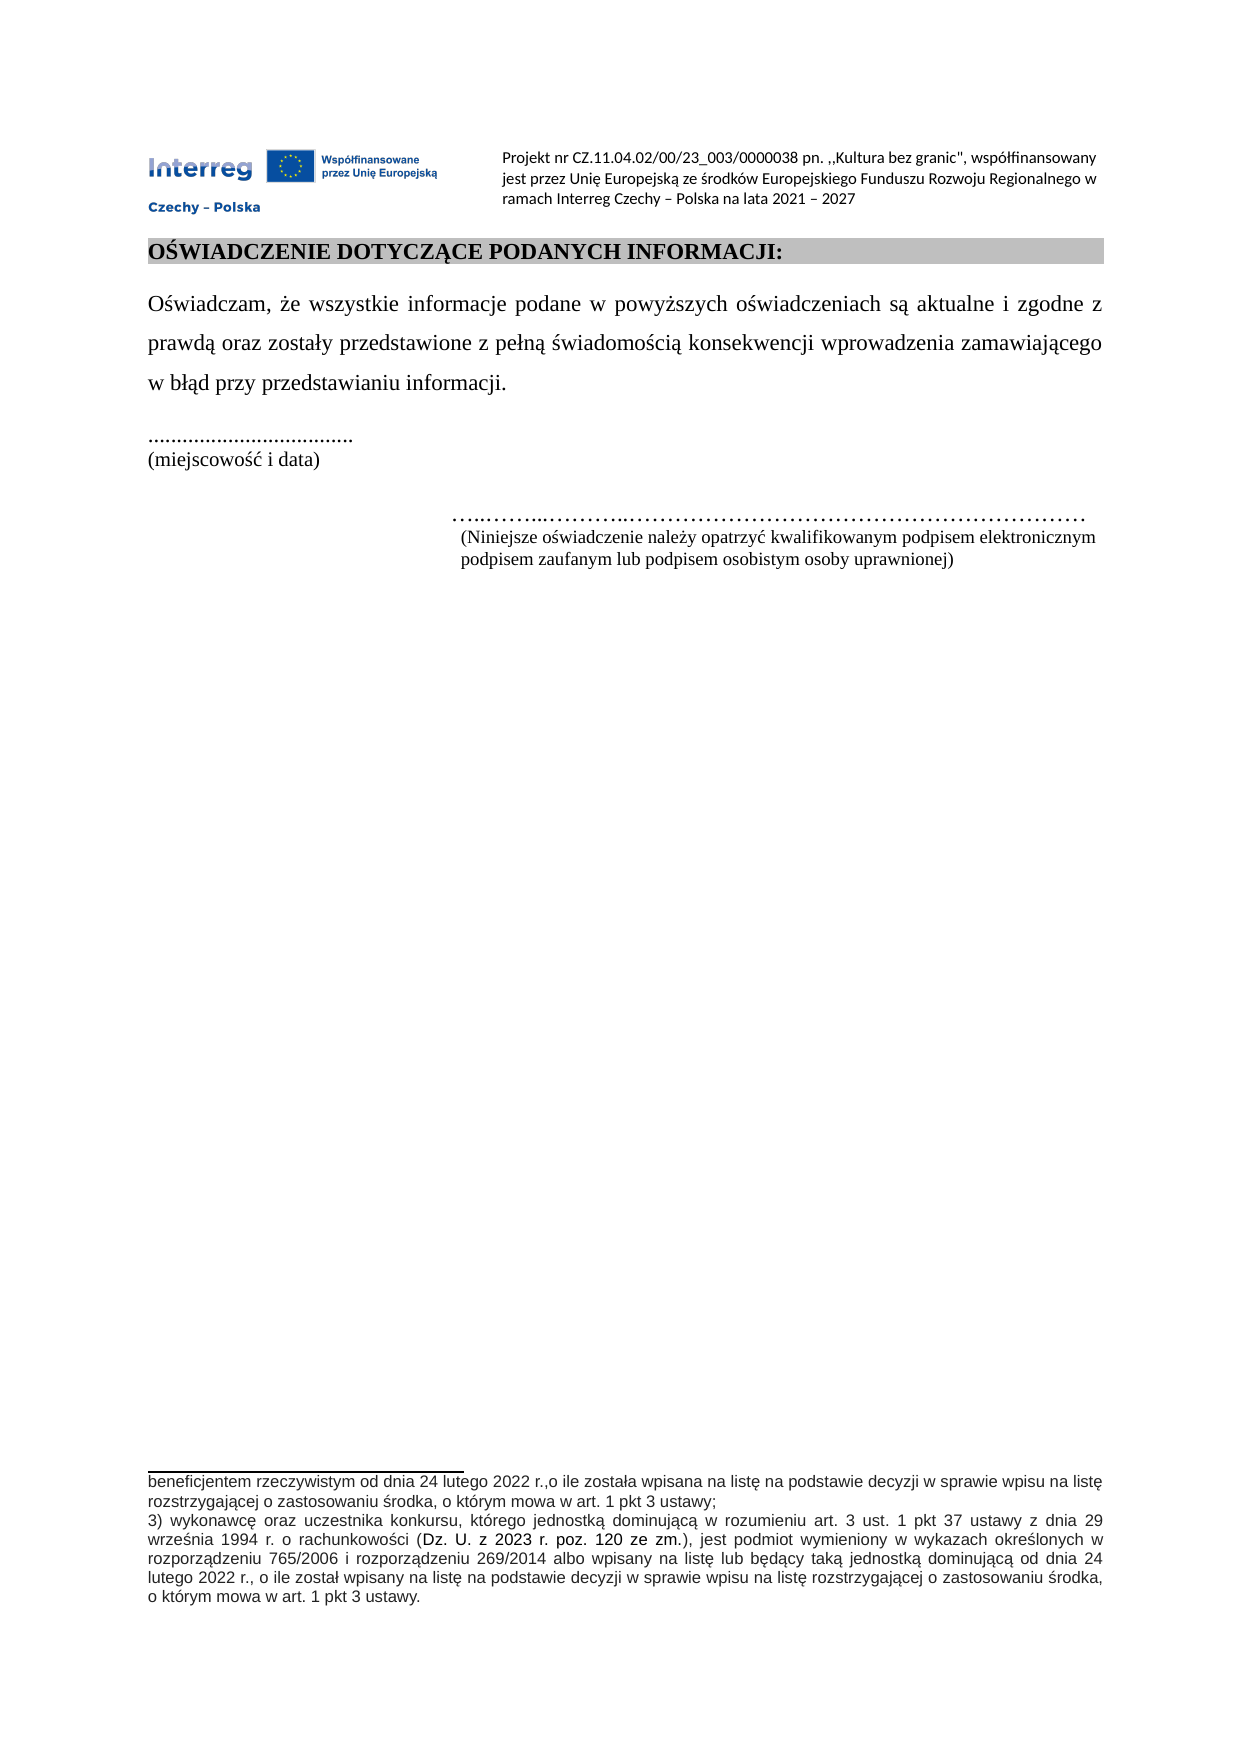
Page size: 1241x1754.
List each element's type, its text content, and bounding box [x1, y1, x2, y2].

text …..……...………..…………………………………………………… [148, 500, 1104, 526]
text (miejscowość i data) [148, 447, 1104, 471]
text OŚWIADCZENIE DOTYCZĄCE PODANYCH INFORMACJI: [148, 238, 1104, 264]
picture [147, 147, 439, 215]
text beneficjentem rzeczywistym od dnia 24 lutego 2022 r.,o ile została wpisana na listę na podstawie decyzji w sprawie wpisu na listę rozstrzygającej o zastosowaniu środka, o którym mowa w art. 1 pkt 3 ustawy; [148, 1472, 1104, 1511]
text 3) wykonawcę oraz uczestnika konkursu, którego jednostką dominującą w rozumieniu art. 3 ust. 1 pkt 37 ustawy z dnia 29 września 1994 r. o rachunkowości (Dz. U. z 2023 r. poz. 120 ze zm.), jest podmiot wymieniony w wykazach określonych w rozporządzeniu 765/2006 i rozporządzeniu 269/2014 albo wpisany na listę lub będący taką jednostką dominującą od dnia 24 lutego 2022 r., o ile został wpisany na listę na podstawie decyzji w sprawie wpisu na listę rozstrzygającej o zastosowaniu środka, o którym mowa w art. 1 pkt 3 ustawy. [148, 1511, 1104, 1606]
text Oświadczam, że wszystkie informacje podane w powyższych oświadczeniach są aktualne i zgodne z prawdą oraz zostały przedstawione z pełną świadomością konsekwencji wprowadzenia zamawiającego w błąd przy przedstawianiu informacji. [148, 290, 1104, 395]
text .................................... [148, 421, 1104, 447]
text (Niniejsze oświadczenie należy opatrzyć kwalifikowanym podpisem elektronicznym podpisem zaufanym lub podpisem osobistym osoby uprawnionej) [461, 526, 1104, 569]
